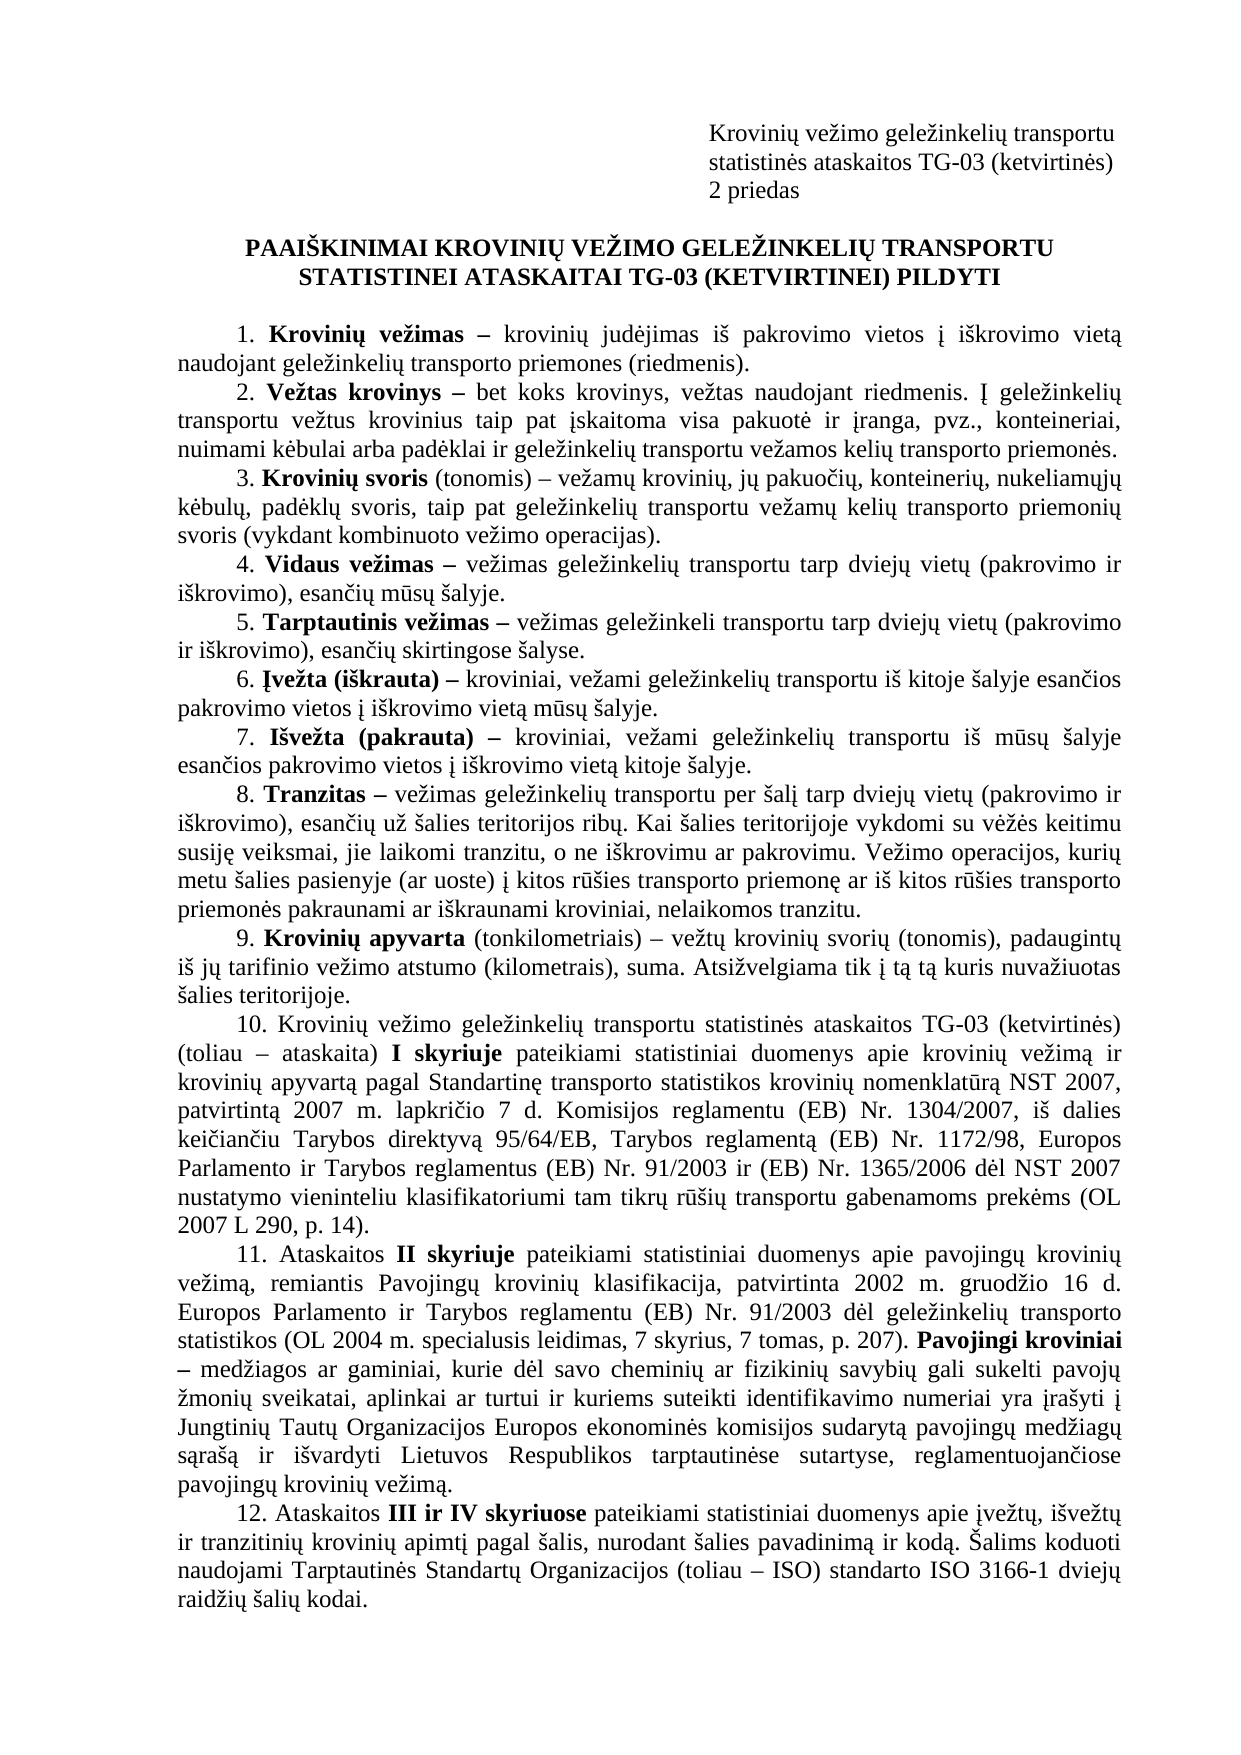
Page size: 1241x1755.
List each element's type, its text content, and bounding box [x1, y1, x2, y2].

text 7. Išvežta (pakrauta) – kroviniai, vežami geležinkelių transportu iš mūsų šalyje esančios pakrovimo vietos į iškrovimo vietą kitoje šalyje. [177, 722, 1122, 779]
text 2. Vežtas krovinys – bet koks krovinys, vežtas naudojant riedmenis. Į geležinkelių transportu vežtus krovinius taip pat įskaitoma visa pakuotė ir įranga, pvz., konteineriai, nuimami kėbulai arba padėklai ir geležinkelių transportu vežamos kelių transporto priemonės. [177, 377, 1122, 463]
text 6. Įvežta (iškrauta) – kroviniai, vežami geležinkelių transportu iš kitoje šalyje esančios pakrovimo vietos į iškrovimo vietą mūsų šalyje. [177, 664, 1122, 722]
text 4. Vidaus vežimas – vežimas geležinkelių transportu tarp dviejų vietų (pakrovimo ir iškrovimo), esančių mūsų šalyje. [177, 549, 1122, 607]
text 9. Krovinių apyvarta (tonkilometriais) – vežtų krovinių svorių (tonomis), padaugintų iš jų tarifinio vežimo atstumo (kilometrais), suma. Atsižvelgiama tik į tą tą kuris nuvažiuotas šalies teritorijoje. [177, 923, 1122, 1009]
text Krovinių vežimo geležinkelių transportu [177, 118, 1122, 147]
text 12. Ataskaitos III ir IV skyriuose pateikiami statistiniai duomenys apie įvežtų, išvežtų ir tranzitinių krovinių apimtį pagal šalis, nurodant šalies pavadinimą ir kodą. Šalims koduoti naudojami Tarptautinės Standartų Organizacijos (toliau – ISO) standarto ISO 3166-1 dviejų raidžių šalių kodai. [177, 1498, 1122, 1613]
text 11. Ataskaitos II skyriuje pateikiami statistiniai duomenys apie pavojingų krovinių vežimą, remiantis Pavojingų krovinių klasifikacija, patvirtinta 2002 m. gruodžio 16 d. Europos Parlamento ir Tarybos reglamentu (EB) Nr. 91/2003 dėl geležinkelių transporto statistikos (OL 2004 m. specialusis leidimas, 7 skyrius, 7 tomas, p. 207). Pavojingi kroviniai – medžiagos ar gaminiai, kurie dėl savo cheminių ar fizikinių savybių gali sukelti pavojų žmonių sveikatai, aplinkai ar turtui ir kuriems suteikti identifikavimo numeriai yra įrašyti į Jungtinių Tautų Organizacijos Europos ekonominės komisijos sudarytą pavojingų medžiagų sąrašą ir išvardyti Lietuvos Respublikos tarptautinėse sutartyse, reglamentuojančiose pavojingų krovinių vežimą. [177, 1239, 1122, 1498]
text 5. Tarptautinis vežimas – vežimas geležinkeli transportu tarp dviejų vietų (pakrovimo ir iškrovimo), esančių skirtingose šalyse. [177, 607, 1122, 664]
text PAAIŠKINIMAI KROVINIŲ VEŽIMO GELEŽINKELIŲ TRANSPORTU STATISTINEI ATASKAITAI TG-03 (KETVIRTINEI) PILDYTI [177, 233, 1122, 291]
text 1. Krovinių vežimas – krovinių judėjimas iš pakrovimo vietos į iškrovimo vietą naudojant geležinkelių transporto priemones (riedmenis). [177, 319, 1122, 377]
text 10. Krovinių vežimo geležinkelių transportu statistinės ataskaitos TG-03 (ketvirtinės) (toliau – ataskaita) I skyriuje pateikiami statistiniai duomenys apie krovinių vežimą ir krovinių apyvartą pagal Standartinę transporto statistikos krovinių nomenklatūrą NST 2007, patvirtintą 2007 m. lapkričio 7 d. Komisijos reglamentu (EB) Nr. 1304/2007, iš dalies keičiančiu Tarybos direktyvą 95/64/EB, Tarybos reglamentą (EB) Nr. 1172/98, Europos Parlamento ir Tarybos reglamentus (EB) Nr. 91/2003 ir (EB) Nr. 1365/2006 dėl NST 2007 nustatymo vieninteliu klasifikatoriumi tam tikrų rūšių transportu gabenamoms prekėms (OL 2007 L 290, p. 14). [177, 1009, 1122, 1239]
text 8. Tranzitas – vežimas geležinkelių transportu per šalį tarp dviejų vietų (pakrovimo ir iškrovimo), esančių už šalies teritorijos ribų. Kai šalies teritorijoje vykdomi su vėžės keitimu susiję veiksmai, jie laikomi tranzitu, o ne iškrovimu ar pakrovimu. Vežimo operacijos, kurių metu šalies pasienyje (ar uoste) į kitos rūšies transporto priemonę ar iš kitos rūšies transporto priemonės pakraunami ar iškraunami kroviniai, nelaikomos tranzitu. [177, 779, 1122, 923]
text 3. Krovinių svoris (tonomis) – vežamų krovinių, jų pakuočių, konteinerių, nukeliamųjų kėbulų, padėklų svoris, taip pat geležinkelių transportu vežamų kelių transporto priemonių svoris (vykdant kombinuoto vežimo operacijas). [177, 463, 1122, 549]
text 2 priedas [177, 176, 1122, 204]
text statistinės ataskaitos TG-03 (ketvirtinės) [177, 147, 1122, 176]
